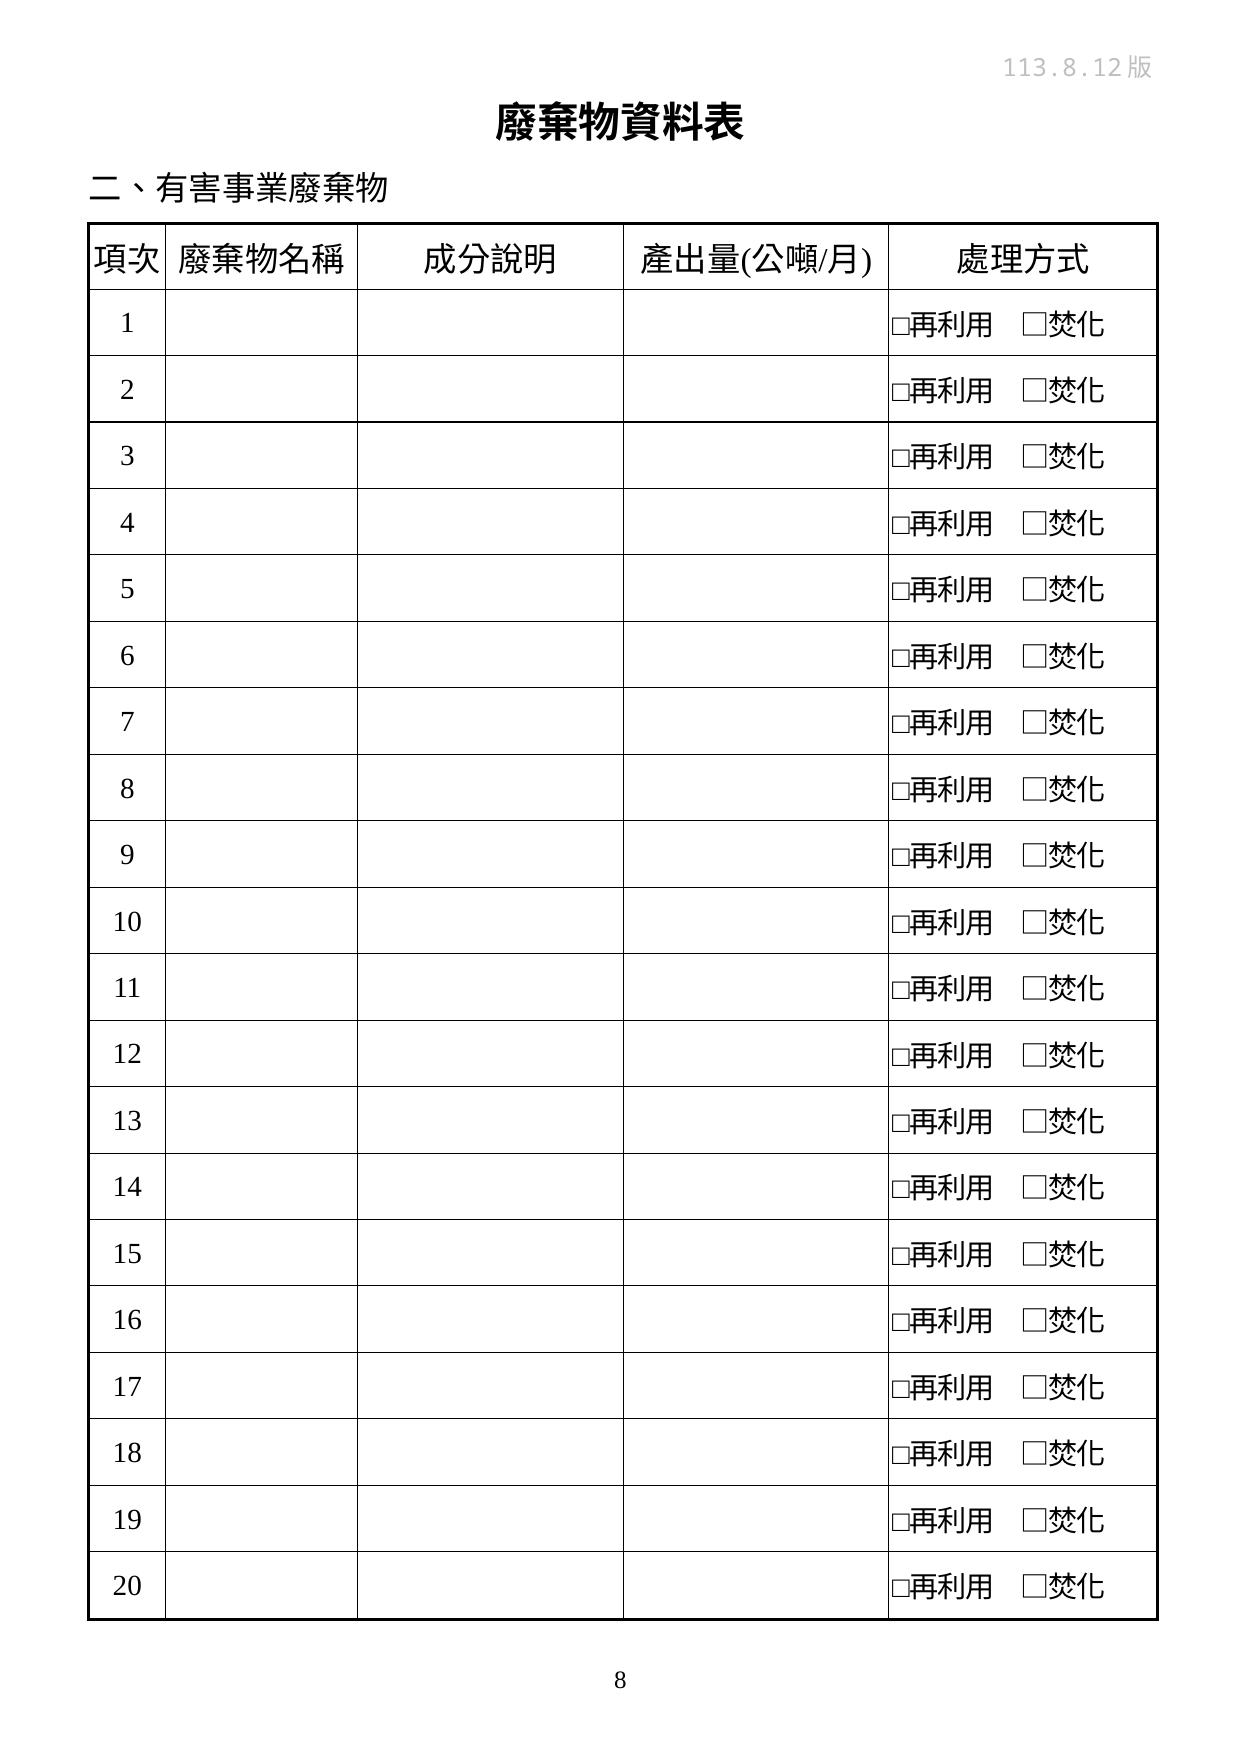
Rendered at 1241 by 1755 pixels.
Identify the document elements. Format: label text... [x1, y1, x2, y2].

table_cell □再利用 □焚化 [889, 821, 1156, 887]
table_cell [358, 688, 623, 754]
table_cell [624, 888, 888, 953]
table_cell 12 [90, 1021, 165, 1086]
table_cell [166, 555, 357, 621]
table_cell [624, 622, 888, 687]
table_cell [624, 1486, 888, 1551]
table_cell [624, 821, 888, 887]
table_cell [358, 1087, 623, 1152]
table_cell 13 [90, 1087, 165, 1152]
table_cell □再利用 □焚化 [889, 1220, 1156, 1285]
table_cell [624, 1419, 888, 1485]
table_cell [358, 821, 623, 887]
table_cell 15 [90, 1220, 165, 1285]
table_cell 14 [90, 1154, 165, 1219]
table_cell [358, 1021, 623, 1086]
table_cell [624, 1552, 888, 1618]
table_cell 7 [90, 688, 165, 754]
table_cell 6 [90, 622, 165, 687]
table_cell [166, 356, 357, 421]
table_cell [358, 622, 623, 687]
table_cell [624, 1154, 888, 1219]
table_cell [166, 1353, 357, 1418]
table_cell 17 [90, 1353, 165, 1418]
table_cell [166, 1286, 357, 1352]
table_cell [166, 290, 357, 355]
table_cell 11 [90, 954, 165, 1019]
table_cell [624, 290, 888, 355]
table_cell [358, 1419, 623, 1485]
table_cell 8 [90, 755, 165, 820]
table_cell [358, 1286, 623, 1352]
table_header 廢棄物名稱 [166, 225, 357, 288]
table_cell □再利用 □焚化 [889, 290, 1156, 355]
table_cell [166, 1021, 357, 1086]
table_cell [358, 1486, 623, 1551]
table_cell [166, 755, 357, 820]
table_cell □再利用 □焚化 [889, 622, 1156, 687]
table_header 成分說明 [358, 225, 623, 288]
table_cell □再利用 □焚化 [889, 688, 1156, 754]
table_cell 3 [90, 423, 165, 488]
table_cell [166, 1087, 357, 1152]
table_cell [166, 1220, 357, 1285]
table_cell [624, 356, 888, 421]
table_cell [624, 555, 888, 621]
table_cell [166, 888, 357, 953]
table_header 產出量(公噸/月) [624, 225, 888, 288]
table_header 項次 [90, 225, 165, 288]
table_cell □再利用 □焚化 [889, 1419, 1156, 1485]
table_cell [358, 555, 623, 621]
table_cell [166, 954, 357, 1019]
table_cell □再利用 □焚化 [889, 356, 1156, 421]
table_cell [166, 1552, 357, 1618]
table_cell □再利用 □焚化 [889, 755, 1156, 820]
table_cell □再利用 □焚化 [889, 888, 1156, 953]
table_cell [624, 1087, 888, 1152]
table_cell [358, 423, 623, 488]
table_cell □再利用 □焚化 [889, 1353, 1156, 1418]
table_cell □再利用 □焚化 [889, 555, 1156, 621]
table_cell [166, 821, 357, 887]
table_cell [624, 1220, 888, 1285]
table_cell □再利用 □焚化 [889, 1552, 1156, 1618]
table_cell 5 [90, 555, 165, 621]
table_cell 2 [90, 356, 165, 421]
table_cell [166, 622, 357, 687]
table_cell □再利用 □焚化 [889, 1286, 1156, 1352]
table_cell [624, 1021, 888, 1086]
table_cell 1 [90, 290, 165, 355]
table_cell 10 [90, 888, 165, 953]
table_cell □再利用 □焚化 [889, 423, 1156, 488]
table_cell □再利用 □焚化 [889, 954, 1156, 1019]
table_cell [624, 688, 888, 754]
table_cell 19 [90, 1486, 165, 1551]
table_cell [358, 888, 623, 953]
table_cell □再利用 □焚化 [889, 1021, 1156, 1086]
table_cell [358, 954, 623, 1019]
table_cell [358, 1154, 623, 1219]
table_cell 20 [90, 1552, 165, 1618]
table_cell [358, 290, 623, 355]
table_cell 9 [90, 821, 165, 887]
table_cell □再利用 □焚化 [889, 489, 1156, 554]
table_cell [358, 489, 623, 554]
table_cell □再利用 □焚化 [889, 1154, 1156, 1219]
table_cell [358, 356, 623, 421]
table_header 處理方式 [889, 225, 1156, 288]
table_cell [166, 688, 357, 754]
table_cell [624, 489, 888, 554]
table_cell [624, 755, 888, 820]
table_cell [624, 423, 888, 488]
text 二、有害事業廢棄物 [89, 161, 1152, 210]
table_cell [624, 1286, 888, 1352]
table_cell [358, 1220, 623, 1285]
table_cell [624, 954, 888, 1019]
table_cell [166, 1419, 357, 1485]
table_cell [358, 755, 623, 820]
table_cell 16 [90, 1286, 165, 1352]
text 廢棄物資料表 [89, 89, 1152, 149]
table_cell [358, 1353, 623, 1418]
table_cell [166, 1154, 357, 1219]
table_cell □再利用 □焚化 [889, 1486, 1156, 1551]
table_cell [358, 1552, 623, 1618]
table_cell [624, 1353, 888, 1418]
table_cell 18 [90, 1419, 165, 1485]
table_cell □再利用 □焚化 [889, 1087, 1156, 1152]
table_cell [166, 1486, 357, 1551]
table_cell [166, 489, 357, 554]
table_cell [166, 423, 357, 488]
table_cell 4 [90, 489, 165, 554]
